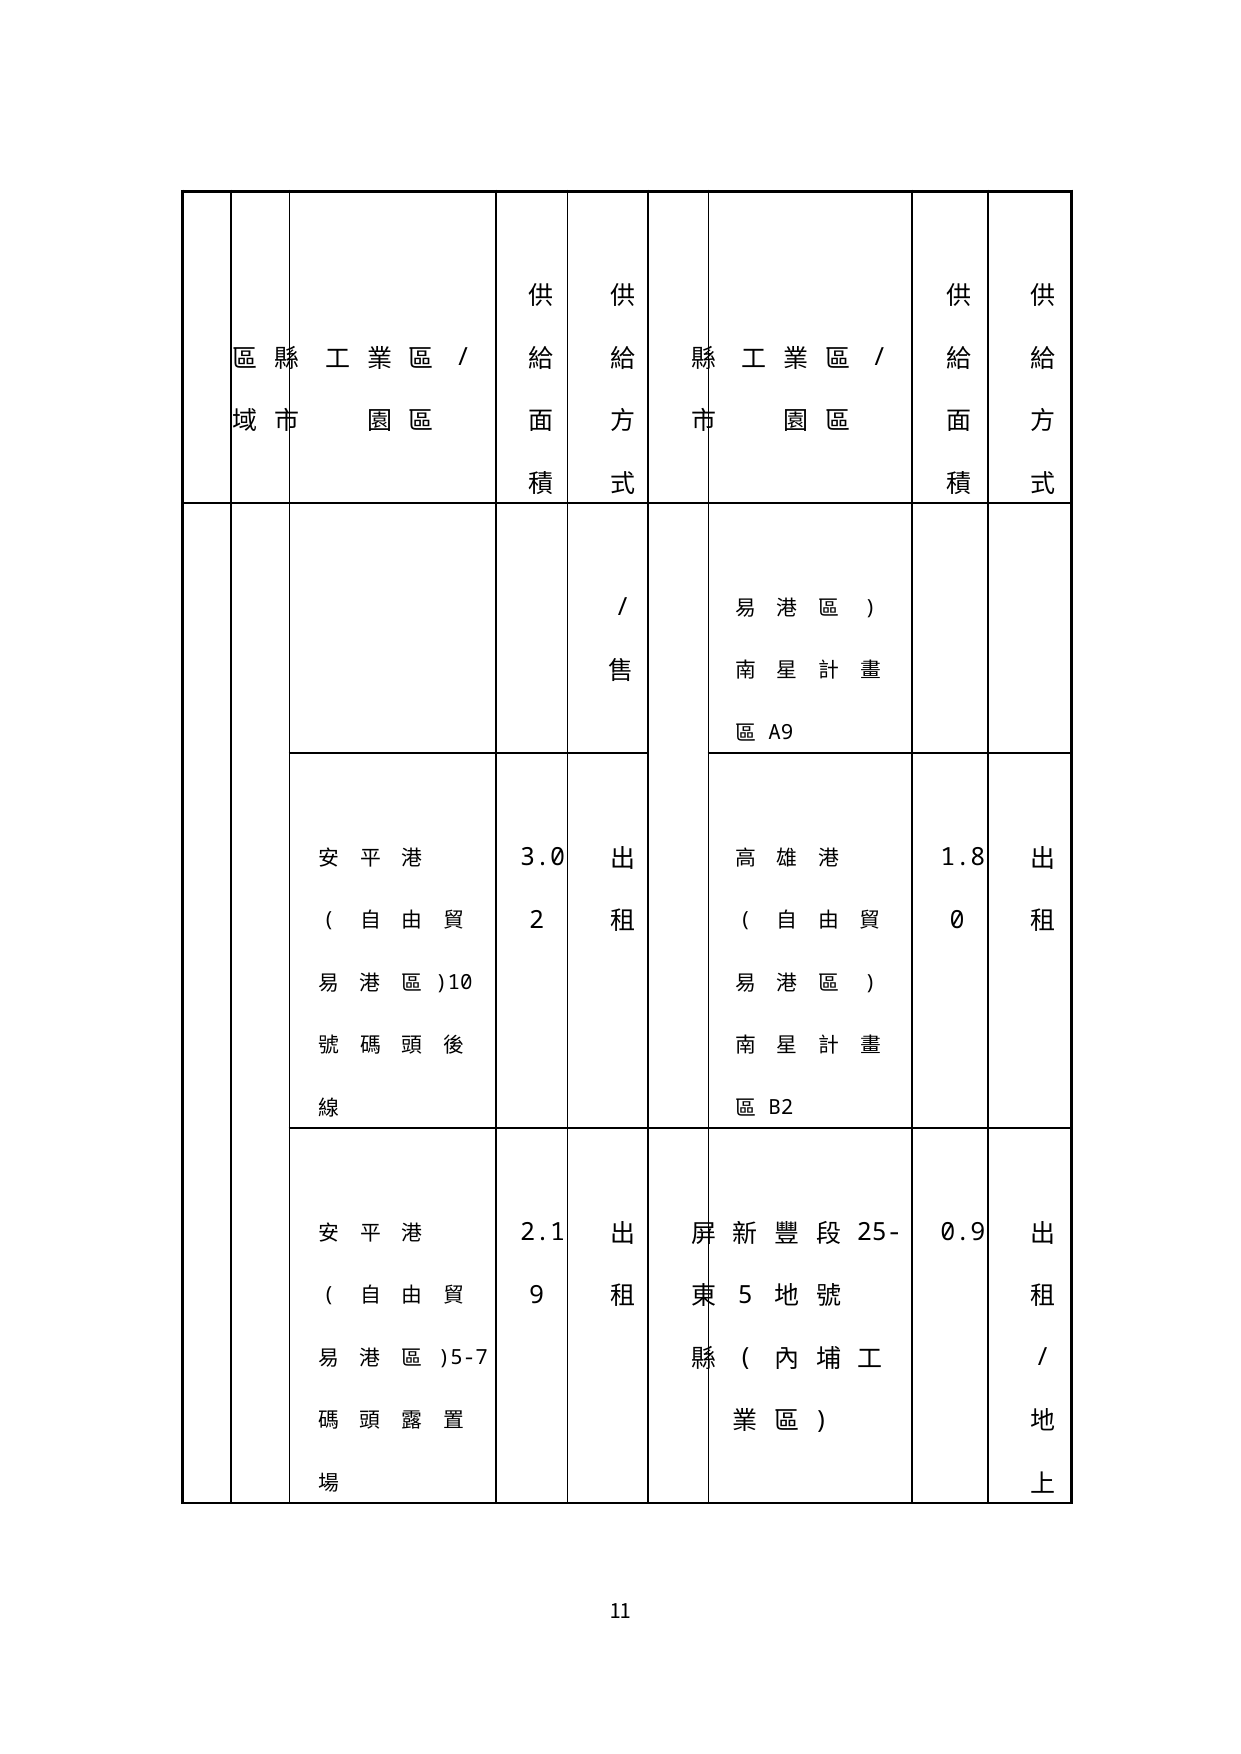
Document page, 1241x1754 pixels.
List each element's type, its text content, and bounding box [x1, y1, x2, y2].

table_header 工業區/園區 [709, 193, 911, 502]
table_cell [497, 504, 567, 752]
table_header 供給方式 [989, 193, 1070, 502]
table_cell [989, 504, 1070, 752]
table_cell 安平港(自由貿易港區)5-7碼頭露置場 [290, 1129, 495, 1502]
table_cell 出租 [989, 754, 1070, 1127]
table_header 縣市 [232, 193, 289, 502]
table_header 供給面積 [913, 193, 987, 502]
table_cell 3.02 [497, 754, 567, 1127]
table_cell 新豐段25-5地號(內埔工業區) [709, 1129, 911, 1502]
table_header 工業區/園區 [290, 193, 495, 502]
table_cell 出租 [568, 1129, 647, 1502]
table_cell [290, 504, 495, 752]
table_cell 屏東縣 [649, 1129, 708, 1502]
table_cell 高雄港(自由貿易港區)南星計畫區B2 [709, 754, 911, 1127]
table_cell 出租 [568, 754, 647, 1127]
table_cell /售 [568, 504, 647, 752]
table_cell 易港區)南星計畫區A9 [709, 504, 911, 752]
table_header 供給面積 [497, 193, 567, 502]
table_cell 高雄市 [649, 504, 708, 1127]
table_cell [913, 504, 987, 752]
table_cell 安平港(自由貿易港區)10號碼頭後線 [290, 754, 495, 1127]
table_header 區域 [184, 193, 230, 502]
table_header 供給方式 [568, 193, 647, 502]
table_cell 0.9 [913, 1129, 987, 1502]
table_cell 2.19 [497, 1129, 567, 1502]
table_cell 南部 [184, 504, 230, 1502]
table_cell 臺南市 [232, 504, 289, 1502]
table_cell 出租/地上 [989, 1129, 1070, 1502]
table_cell 1.80 [913, 754, 987, 1127]
table_header 縣市 [649, 193, 708, 502]
